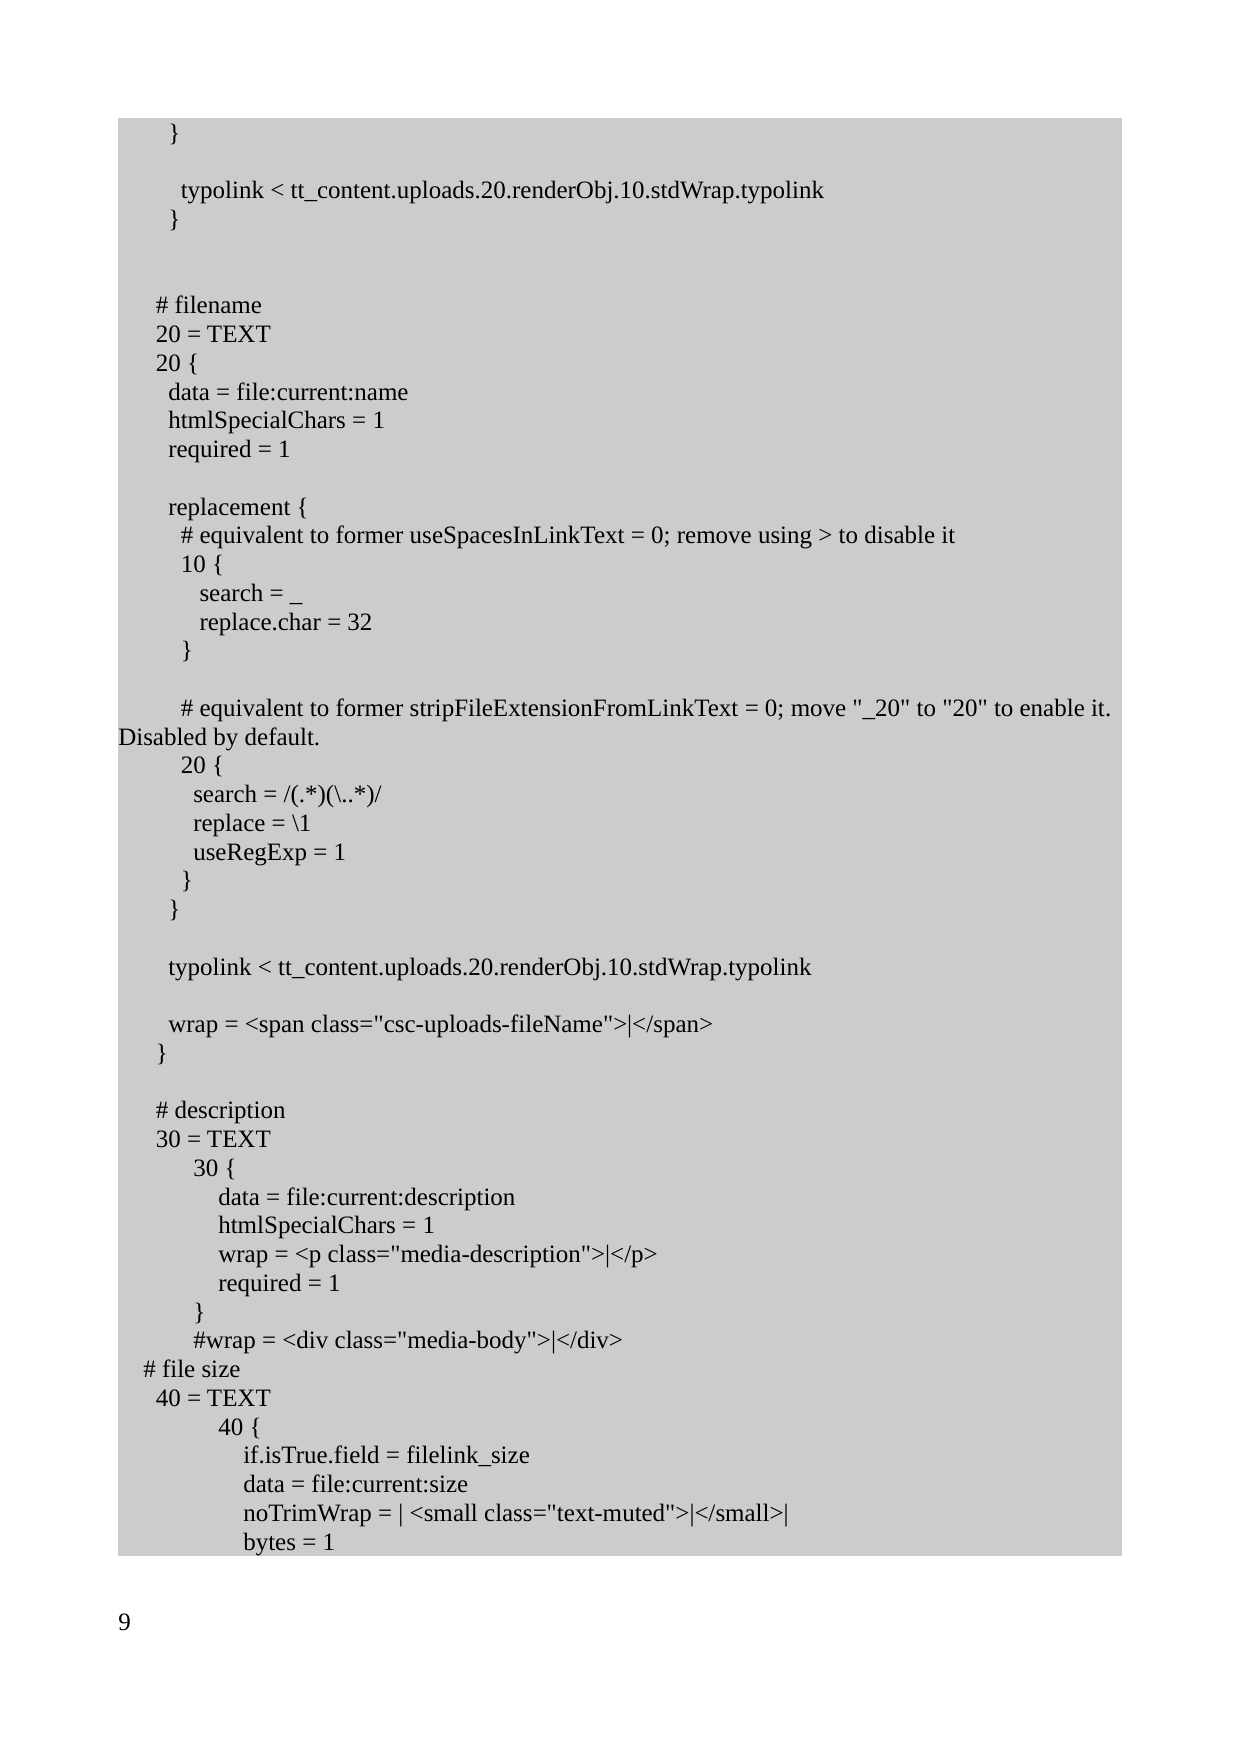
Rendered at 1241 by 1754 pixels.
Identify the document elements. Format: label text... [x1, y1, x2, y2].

text } typolink < tt_content.uploads.20.renderObj.10.stdWrap.typolink } # filename 20 = TEXT 20 { data = file:current:name htmlSpecialChars = 1 required = 1 replacement { # equivalent to former useSpacesInLinkText = 0; remove using > to disable it 10 { search = _ replace.char = 32 } # equivalent to former stripFileExtensionFromLinkText = 0; move "_20" to "20" to enable it. Disabled by default. 20 { search = /(.*)(\..*)/ replace = \1 useRegExp = 1 } } typolink < tt_content.uploads.20.renderObj.10.stdWrap.typolink wrap = <span class="csc-uploads-fileName">|</span> } # description 30 = TEXT 30 { data = file:current:description htmlSpecialChars = 1 wrap = <p class="media-description">|</p> required = 1 } #wrap = <div class="media-body">|</div> # file size 40 = TEXT 40 { if.isTrue.field = filelink_size data = file:current:size noTrimWrap = | <small class="text-muted">|</small>| bytes = 1 [118, 118, 1122, 1556]
